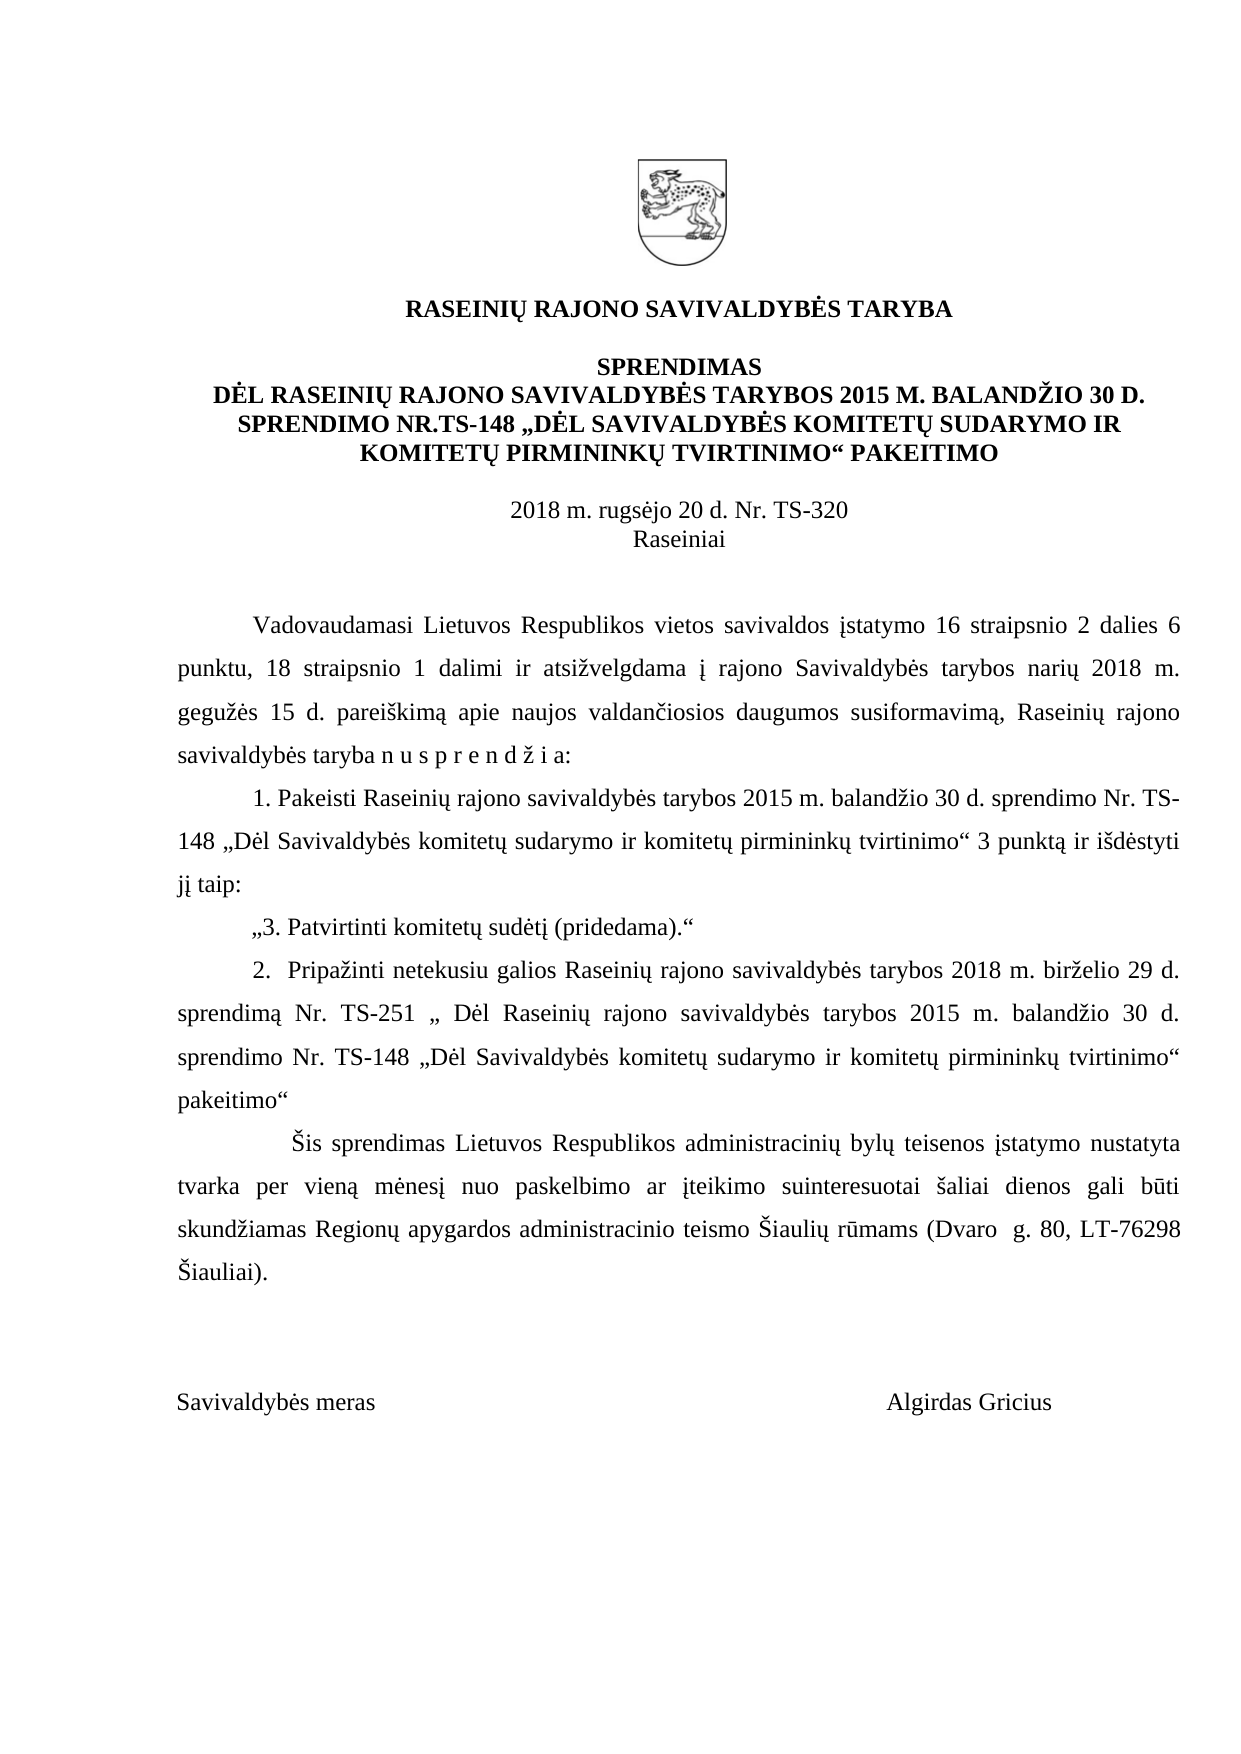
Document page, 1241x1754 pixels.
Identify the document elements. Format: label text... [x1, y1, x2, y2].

text DĖL RASEINIŲ RAJONO SAVIVALDYBĖS TARYBOS 2015 M. BALANDŽIO 30 D. SPRENDIMO NR.TS-148 „DĖL SAVIVALDYBĖS KOMITETŲ SUDARYMO IR KOMITETŲ PIRMININKŲ TVIRTINIMO“ PAKEITIMO [177, 380, 1181, 467]
text Raseiniai [177, 524, 1181, 553]
text 2018 m. rugsėjo 20 d. Nr. TS-320 [177, 495, 1181, 524]
text 1. Pakeisti Raseinių rajono savivaldybės tarybos 2015 m. balandžio 30 d. sprendimo Nr. TS-148 „Dėl Savivaldybės komitetų sudarymo ir komitetų pirmininkų tvirtinimo“ 3 punktą ir išdėstyti jį taip: [177, 783, 1181, 898]
text SPRENDIMAS [177, 352, 1181, 380]
text Šis sprendimas Lietuvos Respublikos administracinių bylų teisenos įstatymo nustatyta tvarka per vieną mėnesį nuo paskelbimo ar įteikimo suinteresuotai šaliai dienos gali būti skundžiamas Regionų apygardos administracinio teismo Šiaulių rūmams (Dvaro g. 80, LT-76298 Šiauliai). [177, 1128, 1181, 1286]
text 2. Pripažinti netekusiu galios Raseinių rajono savivaldybės tarybos 2018 m. birželio 29 d. sprendimą Nr. TS-251 „ Dėl Raseinių rajono savivaldybės tarybos 2015 m. balandžio 30 d. sprendimo Nr. TS-148 „Dėl Savivaldybės komitetų sudarymo ir komitetų pirmininkų tvirtinimo“ pakeitimo“ [177, 955, 1181, 1113]
text RASEINIŲ RAJONO SAVIVALDYBĖS TARYBA [177, 294, 1181, 323]
text Savivaldybės meras Algirdas Gricius [176, 1387, 1181, 1415]
text Vadovaudamasi Lietuvos Respublikos vietos savivaldos įstatymo 16 straipsnio 2 dalies 6 punktu, 18 straipsnio 1 dalimi ir atsižvelgdama į rajono Savivaldybės tarybos narių 2018 m. gegužės 15 d. pareiškimą apie naujos valdančiosios daugumos susiformavimą, Raseinių rajono savivaldybės taryba n u s p r e n d ž i a: [177, 610, 1181, 768]
text „3. Patvirtinti komitetų sudėtį (pridedama).“ [177, 912, 1181, 941]
